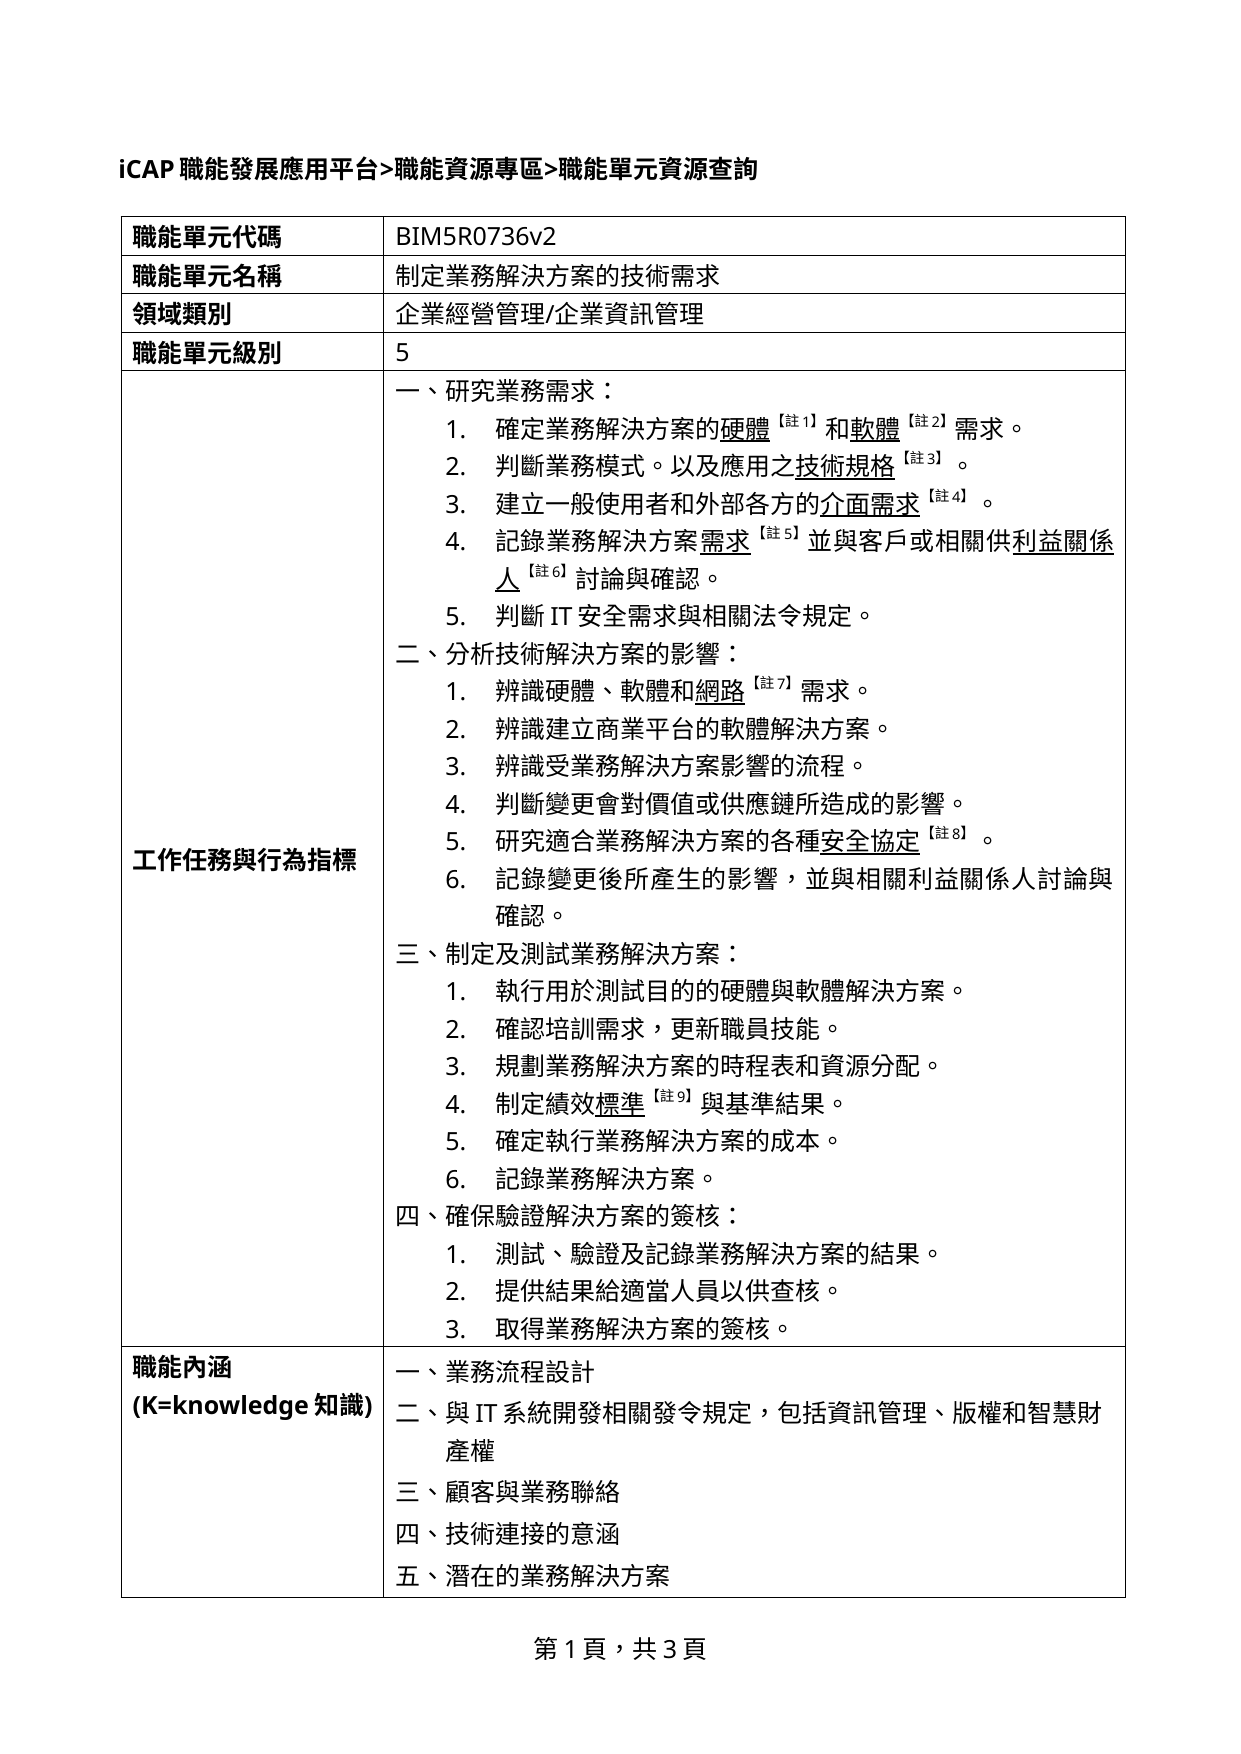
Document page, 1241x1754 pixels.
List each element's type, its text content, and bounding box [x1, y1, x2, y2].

table_cell 職能單元級別 [122, 333, 383, 370]
table_cell 制定業務解決方案的技術需求 [384, 256, 1125, 293]
table_cell 工作任務與行為指標 [122, 371, 383, 1346]
table_cell 5 [384, 333, 1125, 370]
table_header BIM5R0736v2 [384, 217, 1125, 254]
table_header 職能單元代碼 [122, 217, 383, 254]
table_cell 職能內涵 (K=knowledge知識) [122, 1347, 383, 1597]
table_cell 領域類別 [122, 294, 383, 332]
table_cell 研究業務需求： 確定業務解決方案的硬體【註1】和軟體【註2】需求。 判斷業務模式。以及應用之技術規格【註3】。 建立一般使用者和外部各方的介面需求【註4】。 記錄業務解決方案需求【註5】並與客戶或相關供利益關係人【註6】討論與確認。 判斷IT安全需求與相關法令規定。 分析技術解決方案的影響： 辨識硬體、軟體和網路【註7】需求。 辨識建立商業平台的軟體解決方案。 辨識受業務解決方案影響的流程。 判斷變更會對價值或供應鏈所造成的影響。 研究適合業務解決方案的各種安全協定【註8】。 記錄變更後所產生的影響，並與相關利益關係人討論與確認。 制定及測試業務解決方案： 執行用於測試目的的硬體與軟體解決方案。 確認培訓需求，更新職員技能。 規劃業務解決方案的時程表和資源分配。 制定績效標準【註9】與基準結果。 確定執行業務解決方案的成本。 記錄業務解決方案。 確保驗證解決方案的簽核： 測試、驗證及記錄業務解決方案的結果。 提供結果給適當人員以供查核。 取得業務解決方案的簽核。 [384, 371, 1125, 1346]
table_cell 業務流程設計 與IT系統開發相關發令規定，包括資訊管理、版權和智慧財產權 顧客與業務聯絡 技術連接的意涵 潛在的業務解決方案 可能影響業務解決方案的現行企業策略 [384, 1347, 1125, 1597]
table_cell 職能單元名稱 [122, 256, 383, 293]
table_cell 企業經營管理/企業資訊管理 [384, 294, 1125, 332]
